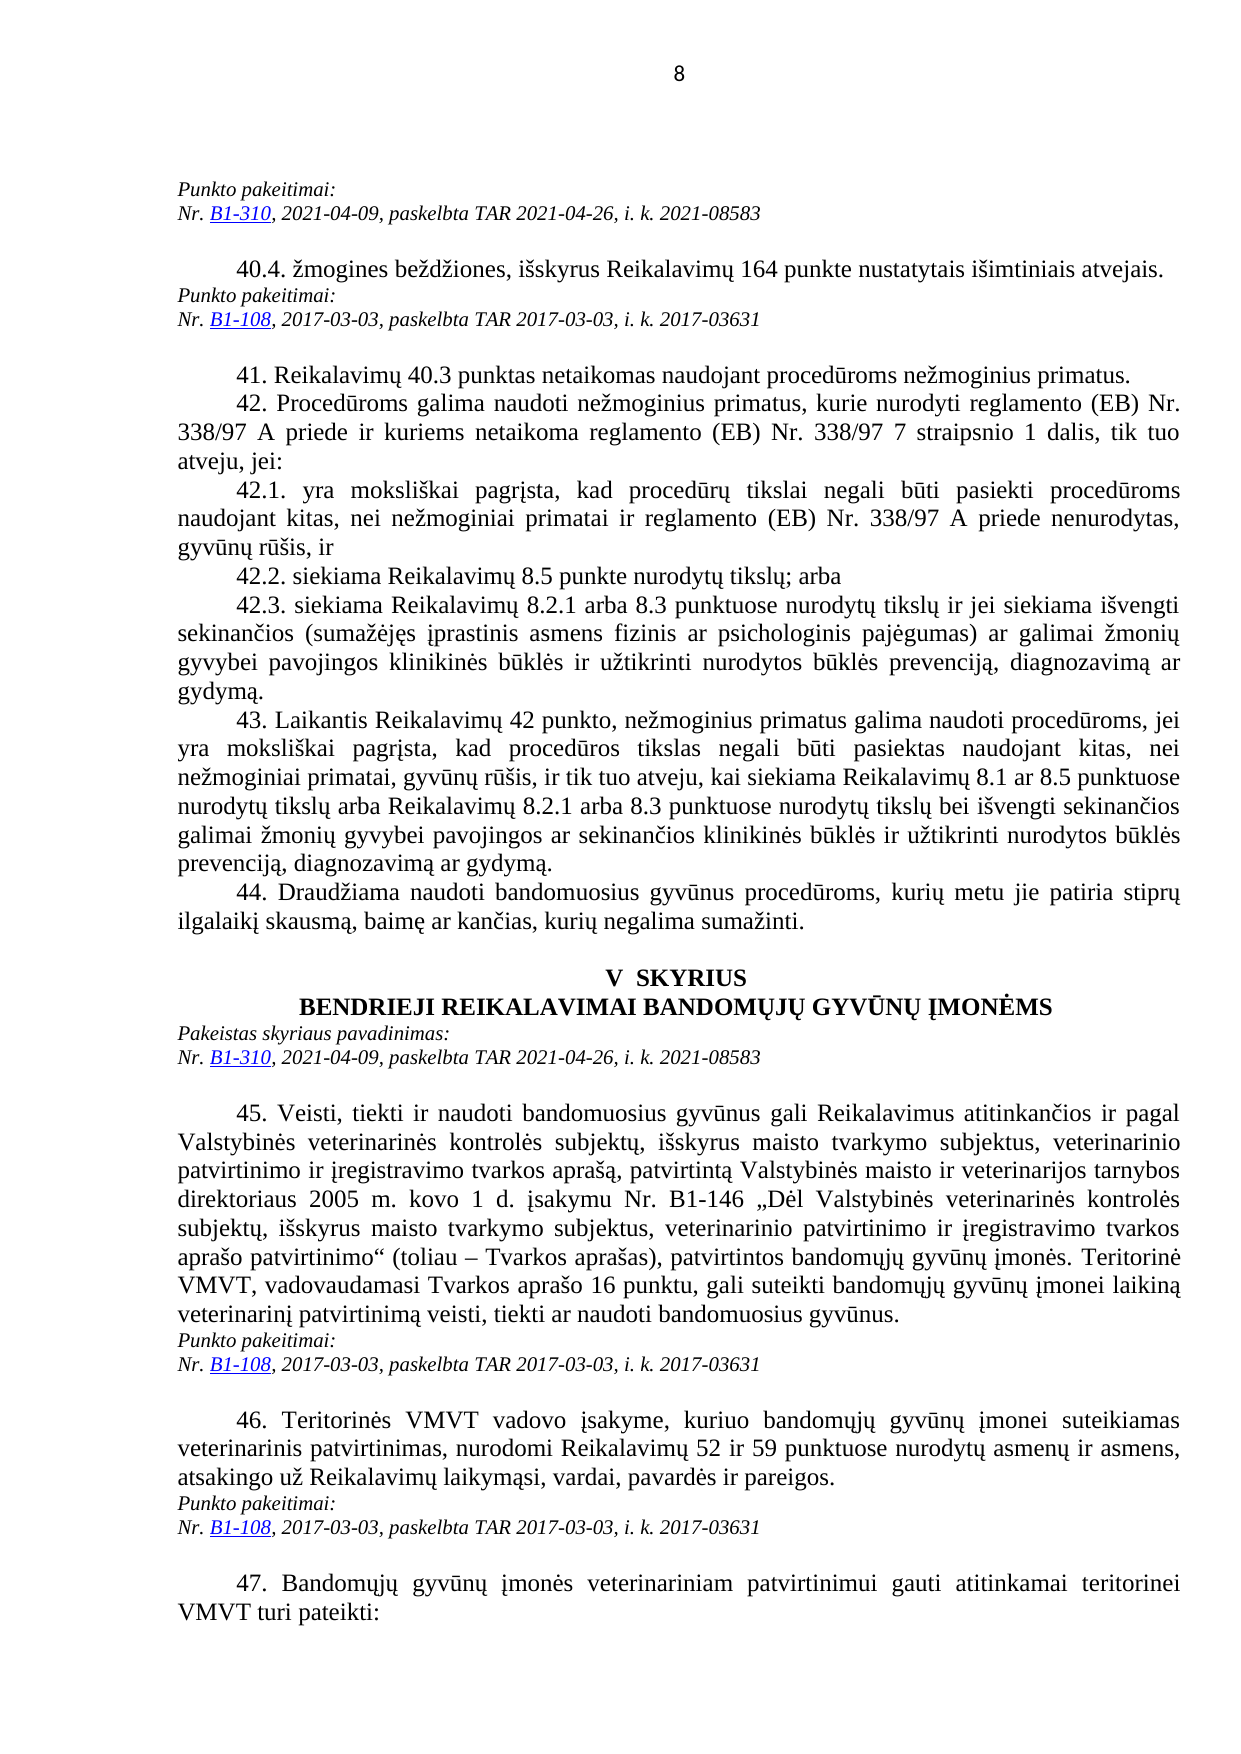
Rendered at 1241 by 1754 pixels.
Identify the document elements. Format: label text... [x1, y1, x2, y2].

text 43. Laikantis Reikalavimų 42 punkto, nežmoginius primatus galima naudoti procedūroms, jei yra moksliškai pagrįsta, kad procedūros tikslas negali būti pasiektas naudojant kitas, nei nežmoginiai primatai, gyvūnų rūšis, ir tik tuo atveju, kai siekiama Reikalavimų 8.1 ar 8.5 punktuose nurodytų tikslų arba Reikalavimų 8.2.1 arba 8.3 punktuose nurodytų tikslų bei išvengti sekinančios galimai žmonių gyvybei pavojingos ar sekinančios klinikinės būklės ir užtikrinti nurodytos būklės prevenciją, diagnozavimą ar gydymą. [177, 705, 1181, 877]
text 40.4. žmogines beždžiones, išskyrus Reikalavimų 164 punkte nustatytais išimtiniais atvejais. [177, 254, 1181, 283]
text 42.1. yra moksliškai pagrįsta, kad procedūrų tikslai negali būti pasiekti procedūroms naudojant kitas, nei nežmoginiai primatai ir reglamento (EB) Nr. 338/97 A priede nenurodytas, gyvūnų rūšis, ir [177, 475, 1181, 561]
text Nr. B1-310, 2021-04-09, paskelbta TAR 2021-04-26, i. k. 2021-08583 [177, 201, 1181, 225]
text 47. Bandomųjų gyvūnų įmonės veterinariniam patvirtinimui gauti atitinkamai teritorinei VMVT turi pateikti: [177, 1568, 1181, 1625]
text 42. Procedūroms galima naudoti nežmoginius primatus, kurie nurodyti reglamento (EB) Nr. 338/97 A priede ir kuriems netaikoma reglamento (EB) Nr. 338/97 7 straipsnio 1 dalis, tik tuo atveju, jei: [177, 388, 1181, 475]
text Nr. B1-108, 2017-03-03, paskelbta TAR 2017-03-03, i. k. 2017-03631 [177, 307, 1181, 331]
text 44. Draudžiama naudoti bandomuosius gyvūnus procedūroms, kurių metu jie patiria stiprų ilgalaikį skausmą, baimę ar kančias, kurių negalima sumažinti. [177, 877, 1181, 935]
text Punkto pakeitimai: [177, 283, 1181, 307]
text Punkto pakeitimai: [177, 1328, 1181, 1352]
text 41. Reikalavimų 40.3 punktas netaikomas naudojant procedūroms nežmoginius primatus. [177, 360, 1181, 388]
text Pakeistas skyriaus pavadinimas: [177, 1021, 1181, 1045]
text 42.2. siekiama Reikalavimų 8.5 punkte nurodytų tikslų; arba [177, 561, 1181, 590]
text Nr. B1-108, 2017-03-03, paskelbta TAR 2017-03-03, i. k. 2017-03631 [177, 1515, 1181, 1539]
text 42.3. siekiama Reikalavimų 8.2.1 arba 8.3 punktuose nurodytų tikslų ir jei siekiama išvengti sekinančios (sumažėjęs įprastinis asmens fizinis ar psichologinis pajėgumas) ar galimai žmonių gyvybei pavojingos klinikinės būklės ir užtikrinti nurodytos būklės prevenciją, diagnozavimą ar gydymą. [177, 590, 1181, 705]
text V SKYRIUS BENDRIEJI REIKALAVIMAI BANDOMŲJŲ GYVŪNŲ ĮMONĖMS [177, 963, 1181, 1021]
text Nr. B1-310, 2021-04-09, paskelbta TAR 2021-04-26, i. k. 2021-08583 [177, 1045, 1181, 1069]
text Punkto pakeitimai: [177, 1491, 1181, 1515]
text Punkto pakeitimai: [177, 177, 1181, 201]
text 46. Teritorinės VMVT vadovo įsakyme, kuriuo bandomųjų gyvūnų įmonei suteikiamas veterinarinis patvirtinimas, nurodomi Reikalavimų 52 ir 59 punktuose nurodytų asmenų ir asmens, atsakingo už Reikalavimų laikymąsi, vardai, pavardės ir pareigos. [177, 1405, 1181, 1491]
text 45. Veisti, tiekti ir naudoti bandomuosius gyvūnus gali Reikalavimus atitinkančios ir pagal Valstybinės veterinarinės kontrolės subjektų, išskyrus maisto tvarkymo subjektus, veterinarinio patvirtinimo ir įregistravimo tvarkos aprašą, patvirtintą Valstybinės maisto ir veterinarijos tarnybos direktoriaus 2005 m. kovo 1 d. įsakymu Nr. B1-146 „Dėl Valstybinės veterinarinės kontrolės subjektų, išskyrus maisto tvarkymo subjektus, veterinarinio patvirtinimo ir įregistravimo tvarkos aprašo patvirtinimo“ (toliau – Tvarkos aprašas), patvirtintos bandomųjų gyvūnų įmonės. Teritorinė VMVT, vadovaudamasi Tvarkos aprašo 16 punktu, gali suteikti bandomųjų gyvūnų įmonei laikiną veterinarinį patvirtinimą veisti, tiekti ar naudoti bandomuosius gyvūnus. [177, 1098, 1181, 1328]
text Nr. B1-108, 2017-03-03, paskelbta TAR 2017-03-03, i. k. 2017-03631 [177, 1352, 1181, 1376]
